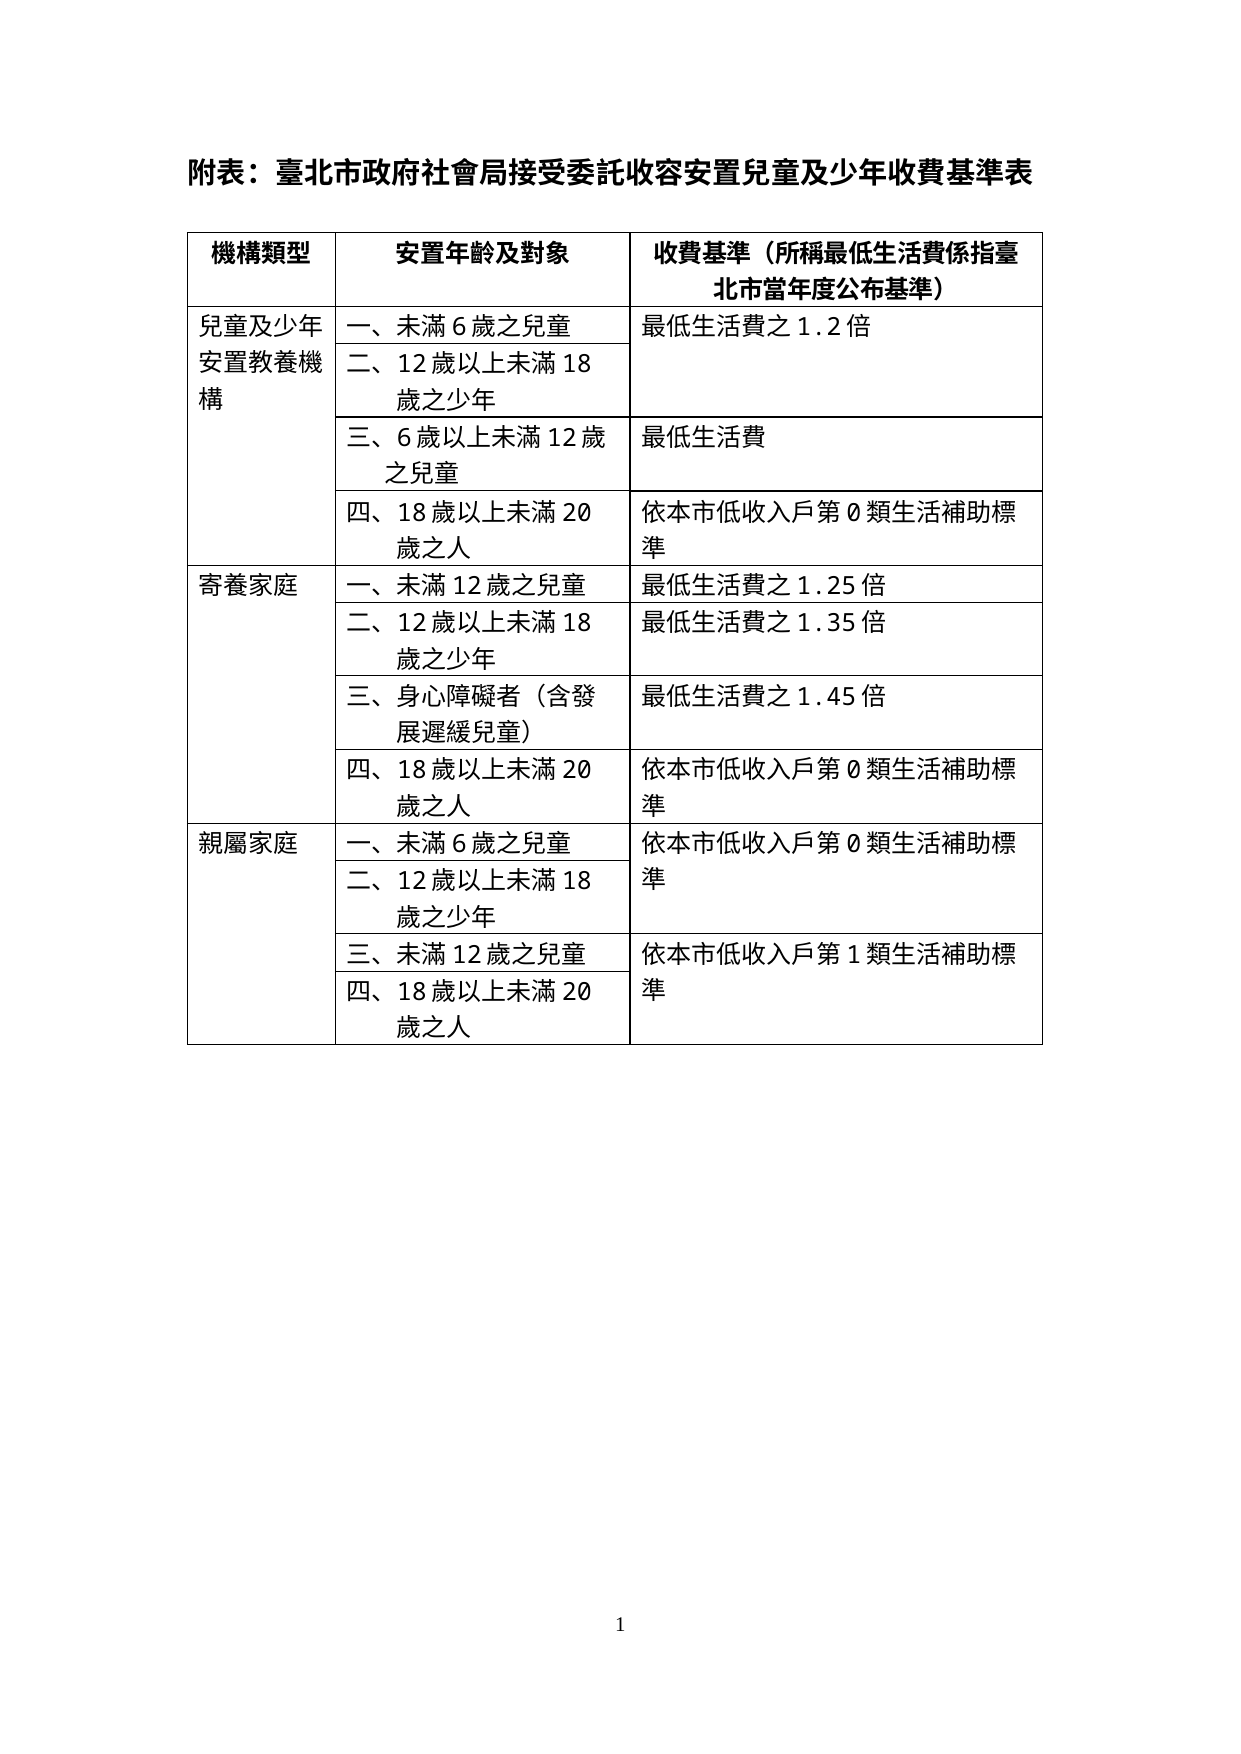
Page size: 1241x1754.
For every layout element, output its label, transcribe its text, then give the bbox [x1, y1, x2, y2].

table_cell 二、12歲以上未滿18歲之少年 [336, 344, 629, 416]
table_cell 一、未滿12歲之兒童 [336, 566, 629, 602]
table_cell 最低生活費之1.2倍 [631, 307, 1042, 416]
table_cell 最低生活費之1.35倍 [631, 603, 1042, 675]
table_header 安置年齡及對象 [336, 233, 629, 306]
table_cell 依本市低收入戶第0類生活補助標準 [631, 824, 1042, 933]
table_cell 三、未滿12歲之兒童 [336, 934, 629, 971]
table_cell 最低生活費 [631, 418, 1042, 490]
table_header 機構類型 [188, 233, 335, 306]
table_cell 依本市低收入戶第0類生活補助標準 [631, 492, 1042, 564]
table_cell 三、身心障礙者（含發展遲緩兒童） [336, 676, 629, 749]
table_cell 一、未滿6歲之兒童 [336, 824, 629, 860]
table_cell 依本市低收入戶第0類生活補助標準 [631, 750, 1042, 822]
table_cell 四、18歲以上未滿20歲之人 [336, 491, 629, 564]
table_cell 最低生活費之1.45倍 [631, 676, 1042, 749]
table_cell 一、未滿6歲之兒童 [336, 307, 629, 343]
table_cell 依本市低收入戶第1類生活補助標準 [631, 934, 1042, 1044]
table_header 收費基準（所稱最低生活費係指臺北市當年度公布基準） [631, 233, 1042, 306]
table_cell 二、12歲以上未滿18歲之少年 [336, 861, 629, 933]
table_cell 四、18歲以上未滿20歲之人 [336, 972, 629, 1044]
table_cell 最低生活費之1.25倍 [631, 566, 1042, 602]
text 附表：臺北市政府社會局接受委託收容安置兒童及少年收費基準表 [187, 150, 1053, 192]
table_cell 四、18歲以上未滿20歲之人 [336, 750, 629, 822]
table_cell 親屬家庭 [188, 824, 335, 1044]
table_cell 寄養家庭 [188, 566, 335, 822]
table_cell 二、12歲以上未滿18歲之少年 [336, 603, 629, 675]
table_cell 兒童及少年安置教養機構 [188, 307, 335, 564]
table_cell 三、6歲以上未滿12歲之兒童 [336, 418, 629, 490]
